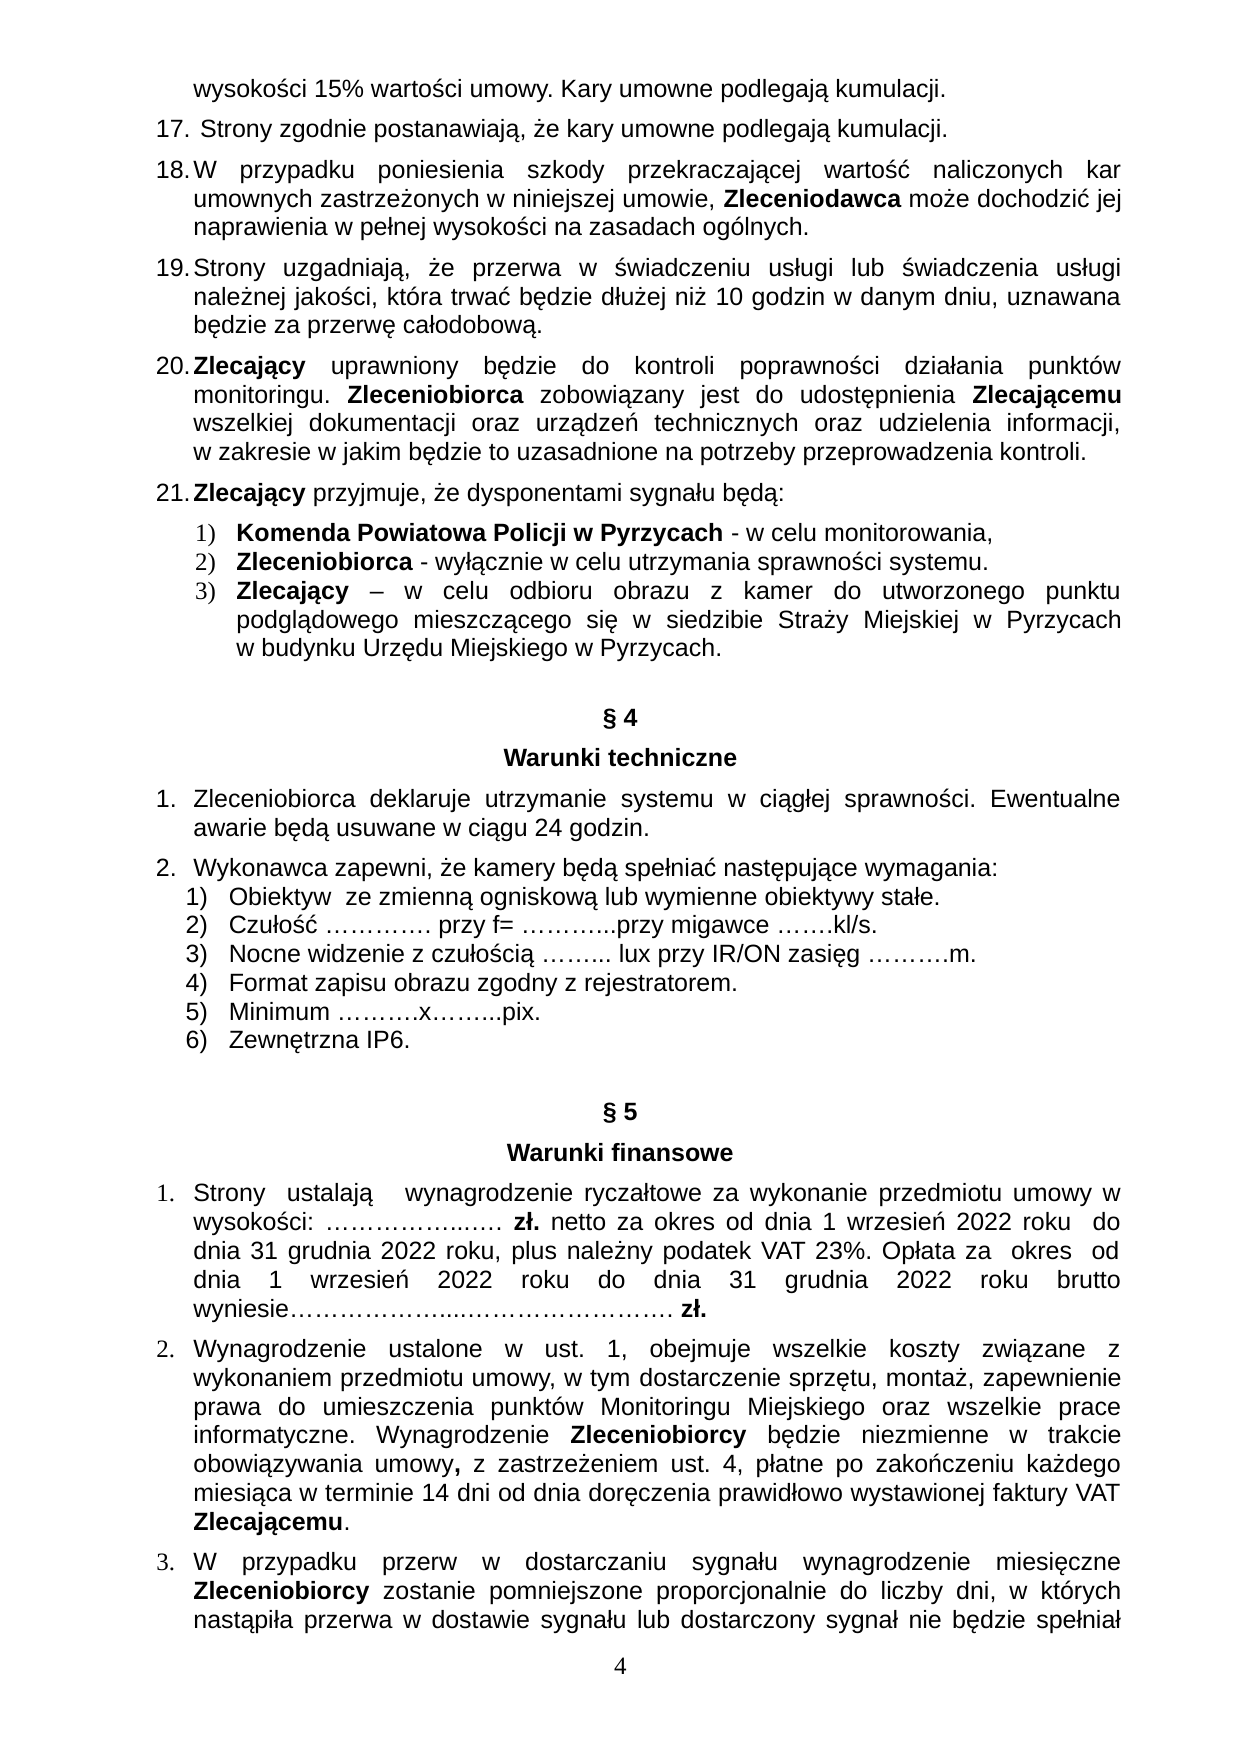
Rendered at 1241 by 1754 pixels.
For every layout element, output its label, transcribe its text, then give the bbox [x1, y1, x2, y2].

list Nocne widzenie z czułością ……... lux przy IR/ON zasięg ……….m. [185, 939, 1122, 968]
list wysokości 15% wartości umowy. Kary umowne podlegają kumulacji. [156, 74, 1122, 102]
list Strony ustalają wynagrodzenie ryczałtowe za wykonanie przedmiotu umowy w wysokości: ……………...…. zł. netto za okres od dnia 1 wrzesień 2022 roku do dnia 31 grudnia 2022 roku, plus należny podatek VAT 23%. Opłata za okres od dnia 1 wrzesień 2022 roku do dnia 31 grudnia 2022 roku brutto wyniesie………………....……………………. zł. [156, 1178, 1122, 1322]
list W przypadku poniesienia szkody przekraczającej wartość naliczonych kar umownych zastrzeżonych w niniejszej umowie, Zleceniodawca może dochodzić jej naprawienia w pełnej wysokości na zasadach ogólnych. [156, 155, 1122, 241]
list Strony zgodnie postanawiają, że kary umowne podlegają kumulacji. [156, 114, 1122, 143]
list Zlecający – w celu odbioru obrazu z kamer do utworzonego punktu podglądowego mieszczącego się w siedzibie Straży Miejskiej w Pyrzycach w budynku Urzędu Miejskiego w Pyrzycach. [195, 576, 1122, 662]
list Zleceniobiorca deklaruje utrzymanie systemu w ciągłej sprawności. Ewentualne awarie będą usuwane w ciągu 24 godzin. [156, 784, 1122, 841]
list Minimum ……….x……...pix. [185, 997, 1122, 1026]
text § 4 [118, 703, 1122, 731]
list Komenda Powiatowa Policji w Pyrzycach - w celu monitorowania, [195, 518, 1122, 547]
list Czułość …………. przy f= ………...przy migawce …….kl/s. [185, 911, 1122, 939]
list Zlecający przyjmuje, że dysponentami sygnału będą: [156, 478, 1122, 506]
list W przypadku przerw w dostarczaniu sygnału wynagrodzenie miesięczne Zleceniobiorcy zostanie pomniejszone proporcjonalnie do liczby dni, w których nastąpiła przerwa w dostawie sygnału lub dostarczony sygnał nie będzie spełniał [156, 1547, 1122, 1633]
text Warunki finansowe [118, 1138, 1122, 1167]
list Strony uzgadniają, że przerwa w świadczeniu usługi lub świadczenia usługi należnej jakości, która trwać będzie dłużej niż 10 godzin w danym dniu, uznawana będzie za przerwę całodobową. [156, 253, 1122, 339]
list Format zapisu obrazu zgodny z rejestratorem. [185, 968, 1122, 997]
list Wykonawca zapewni, że kamery będą spełniać następujące wymagania: [156, 853, 1122, 882]
list Zlecający uprawniony będzie do kontroli poprawności działania punktów monitoringu. Zleceniobiorca zobowiązany jest do udostępnienia Zlecającemu wszelkiej dokumentacji oraz urządzeń technicznych oraz udzielenia informacji, w zakresie w jakim będzie to uzasadnione na potrzeby przeprowadzenia kontroli. [156, 351, 1122, 466]
list Wynagrodzenie ustalone w ust. 1, obejmuje wszelkie koszty związane z wykonaniem przedmiotu umowy, w tym dostarczenie sprzętu, montaż, zapewnienie prawa do umieszczenia punktów Monitoringu Miejskiego oraz wszelkie prace informatyczne. Wynagrodzenie Zleceniobiorcy będzie niezmienne w trakcie obowiązywania umowy, z zastrzeżeniem ust. 4, płatne po zakończeniu każdego miesiąca w terminie 14 dni od dnia doręczenia prawidłowo wystawionej faktury VAT Zlecającemu. [156, 1334, 1122, 1535]
text Warunki techniczne [118, 743, 1122, 772]
list Zleceniobiorca - wyłącznie w celu utrzymania sprawności systemu. [195, 547, 1122, 576]
list Obiektyw ze zmienną ogniskową lub wymienne obiektywy stałe. [185, 882, 1122, 911]
text § 5 [118, 1097, 1122, 1126]
list Zewnętrzna IP6. [185, 1026, 1122, 1054]
